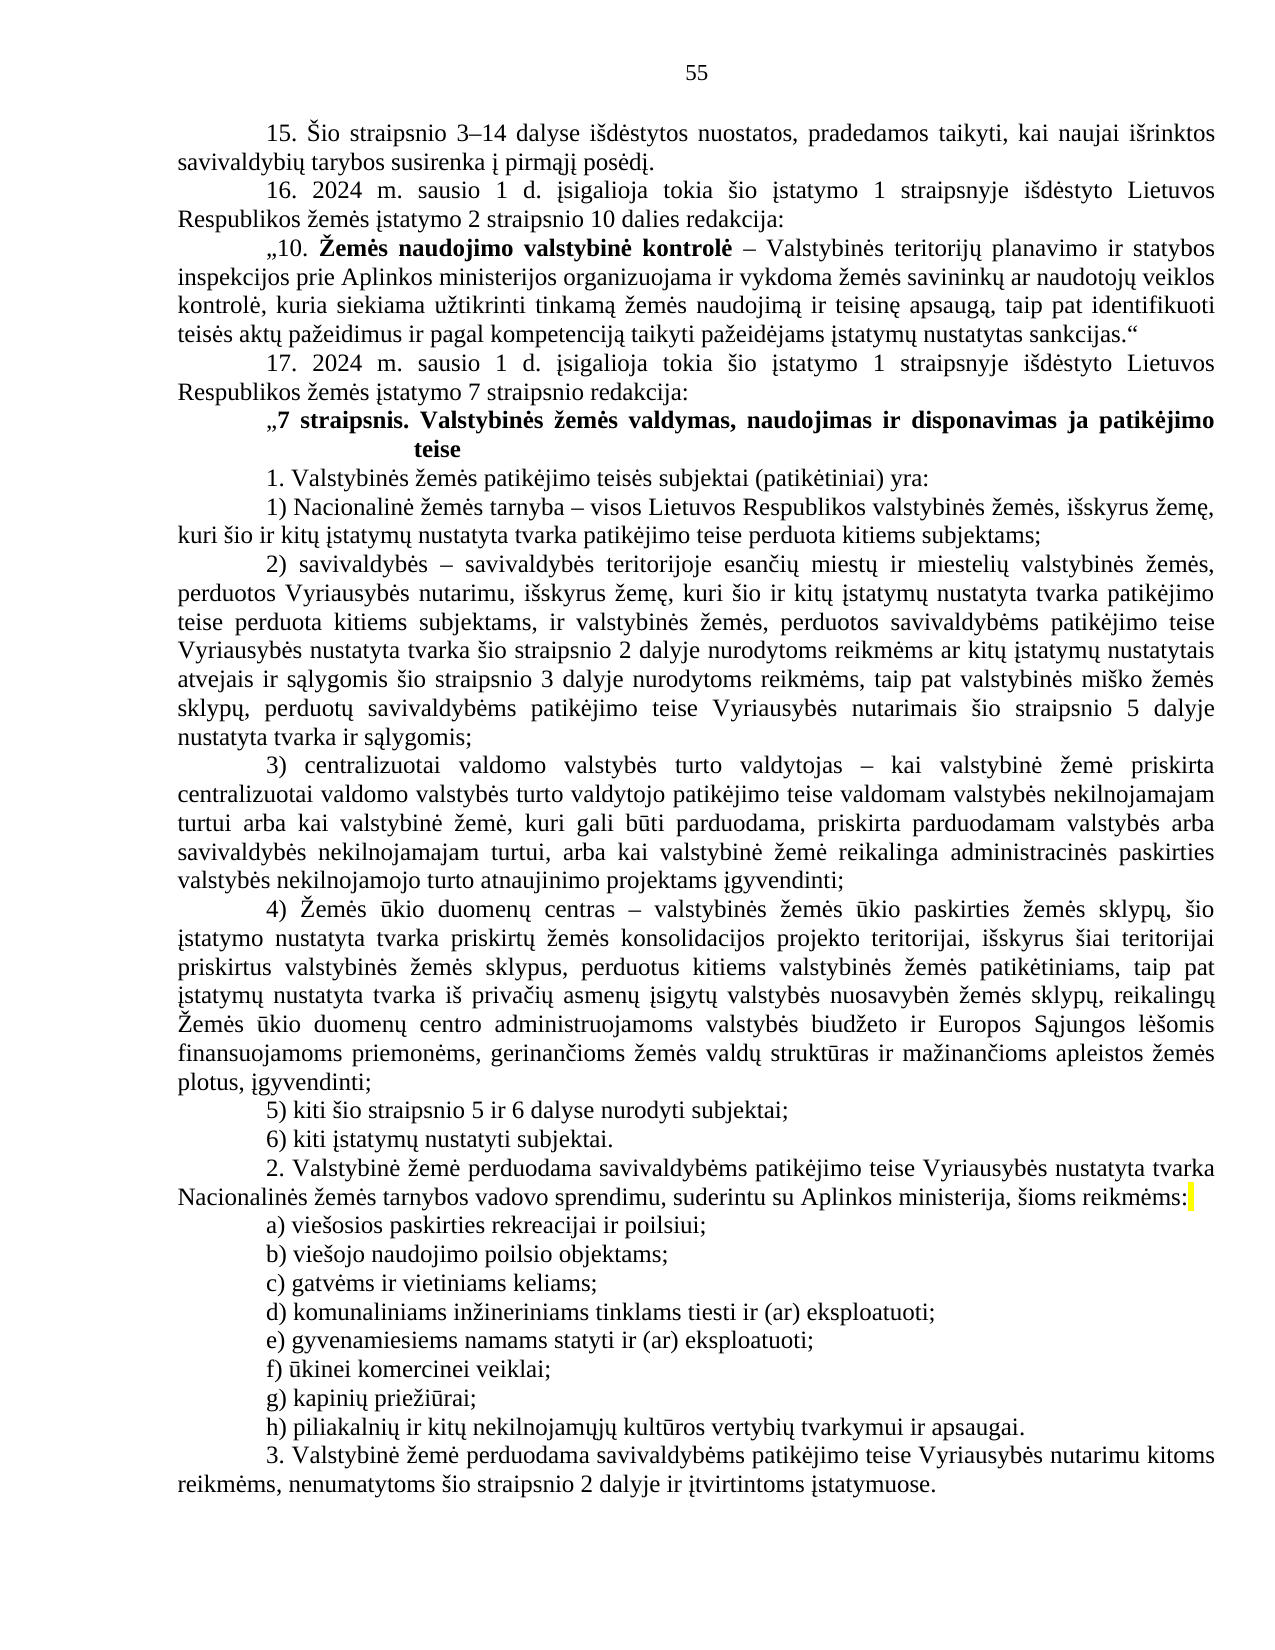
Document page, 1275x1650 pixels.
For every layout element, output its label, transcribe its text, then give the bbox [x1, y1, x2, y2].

text 15. Šio straipsnio 3–14 dalyse išdėstytos nuostatos, pradedamos taikyti, kai naujai išrinktos savivaldybių tarybos susirenka į pirmąjį posėdį. [177, 118, 1216, 176]
text b) viešojo naudojimo poilsio objektams; [177, 1239, 1216, 1268]
text g) kapinių priežiūrai; [177, 1383, 1216, 1412]
text a) viešosios paskirties rekreacijai ir poilsiui; [177, 1211, 1216, 1239]
text 17. 2024 m. sausio 1 d. įsigalioja tokia šio įstatymo 1 straipsnyje išdėstyto Lietuvos Respublikos žemės įstatymo 7 straipsnio redakcija: [177, 348, 1216, 406]
text „7 straipsnis. Valstybinės žemės valdymas, naudojimas ir disponavimas ja patikėjimo teise [266, 406, 1216, 463]
text 3. Valstybinė žemė perduodama savivaldybėms patikėjimo teise Vyriausybės nutarimu kitoms reikmėms, nenumatytoms šio straipsnio 2 dalyje ir įtvirtintoms įstatymuose. [177, 1441, 1216, 1498]
text f) ūkinei komercinei veiklai; [177, 1354, 1216, 1383]
text 5) kiti šio straipsnio 5 ir 6 dalyse nurodyti subjektai; [177, 1096, 1216, 1124]
text 6) kiti įstatymų nustatyti subjektai. [177, 1124, 1216, 1153]
text „10. Žemės naudojimo valstybinė kontrolė – Valstybinės teritorijų planavimo ir statybos inspekcijos prie Aplinkos ministerijos organizuojama ir vykdoma žemės savininkų ar naudotojų veiklos kontrolė, kuria siekiama užtikrinti tinkamą žemės naudojimą ir teisinę apsaugą, taip pat identifikuoti teisės aktų pažeidimus ir pagal kompetenciją taikyti pažeidėjams įstatymų nustatytas sankcijas.“ [177, 233, 1216, 348]
text 3) centralizuotai valdomo valstybės turto valdytojas – kai valstybinė žemė priskirta centralizuotai valdomo valstybės turto valdytojo patikėjimo teise valdomam valstybės nekilnojamajam turtui arba kai valstybinė žemė, kuri gali būti parduodama, priskirta parduodamam valstybės arba savivaldybės nekilnojamajam turtui, arba kai valstybinė žemė reikalinga administracinės paskirties valstybės nekilnojamojo turto atnaujinimo projektams įgyvendinti; [177, 751, 1216, 894]
text c) gatvėms ir vietiniams keliams; [177, 1268, 1216, 1297]
text 4) Žemės ūkio duomenų centras – valstybinės žemės ūkio paskirties žemės sklypų, šio įstatymo nustatyta tvarka priskirtų žemės konsolidacijos projekto teritorijai, išskyrus šiai teritorijai priskirtus valstybinės žemės sklypus, perduotus kitiems valstybinės žemės patikėtiniams, taip pat įstatymų nustatyta tvarka iš privačių asmenų įsigytų valstybės nuosavybėn žemės sklypų, reikalingų Žemės ūkio duomenų centro administruojamoms valstybės biudžeto ir Europos Sąjungos lėšomis finansuojamoms priemonėms, gerinančioms žemės valdų struktūras ir mažinančioms apleistos žemės plotus, įgyvendinti; [177, 894, 1216, 1096]
text 1) Nacionalinė žemės tarnyba – visos Lietuvos Respublikos valstybinės žemės, išskyrus žemę, kuri šio ir kitų įstatymų nustatyta tvarka patikėjimo teise perduota kitiems subjektams; [177, 492, 1216, 549]
text d) komunaliniams inžineriniams tinklams tiesti ir (ar) eksploatuoti; [177, 1297, 1216, 1326]
text 16. 2024 m. sausio 1 d. įsigalioja tokia šio įstatymo 1 straipsnyje išdėstyto Lietuvos Respublikos žemės įstatymo 2 straipsnio 10 dalies redakcija: [177, 176, 1216, 233]
text 2. Valstybinė žemė perduodama savivaldybėms patikėjimo teise Vyriausybės nustatyta tvarka Nacionalinės žemės tarnybos vadovo sprendimu, suderintu su Aplinkos ministerija, šioms reikmėms: [177, 1153, 1216, 1211]
text 2) savivaldybės – savivaldybės teritorijoje esančių miestų ir miestelių valstybinės žemės, perduotos Vyriausybės nutarimu, išskyrus žemę, kuri šio ir kitų įstatymų nustatyta tvarka patikėjimo teise perduota kitiems subjektams, ir valstybinės žemės, perduotos savivaldybėms patikėjimo teise Vyriausybės nustatyta tvarka šio straipsnio 2 dalyje nurodytoms reikmėms ar kitų įstatymų nustatytais atvejais ir sąlygomis šio straipsnio 3 dalyje nurodytoms reikmėms, taip pat valstybinės miško žemės sklypų, perduotų savivaldybėms patikėjimo teise Vyriausybės nutarimais šio straipsnio 5 dalyje nustatyta tvarka ir sąlygomis; [177, 549, 1216, 751]
text e) gyvenamiesiems namams statyti ir (ar) eksploatuoti; [177, 1326, 1216, 1354]
text h) piliakalnių ir kitų nekilnojamųjų kultūros vertybių tvarkymui ir apsaugai. [177, 1412, 1216, 1441]
text 1. Valstybinės žemės patikėjimo teisės subjektai (patikėtiniai) yra: [177, 463, 1216, 492]
